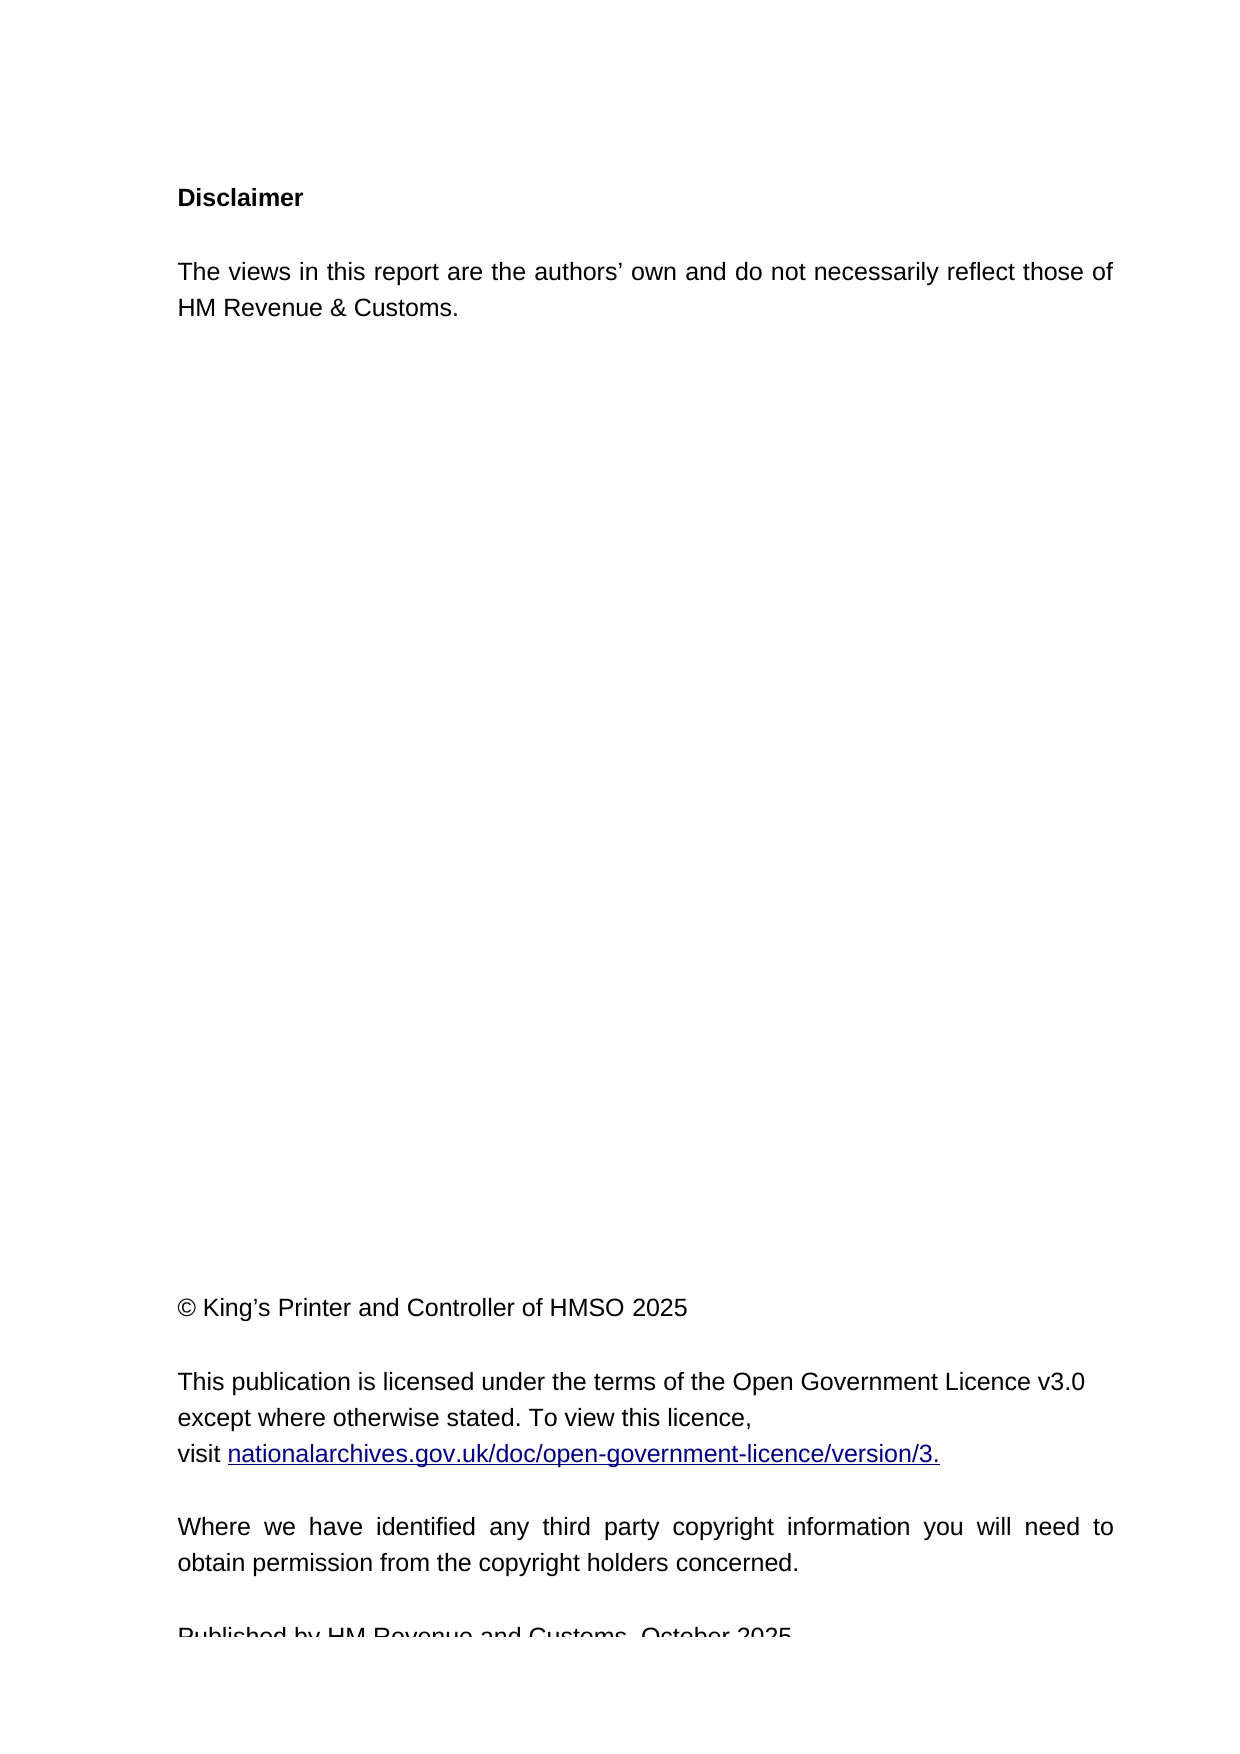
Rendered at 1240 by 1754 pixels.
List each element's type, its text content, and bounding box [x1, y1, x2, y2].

text The views in this report are the authors’ own and do not necessarily reflect those of HM Revenue & Customs. [177, 257, 1115, 328]
text Where we have identified any third party copyright information you will need to obtain permission from the copyright holders concerned. [177, 1512, 1115, 1584]
text This publication is licensed under the terms of the Open Government Licence v3.0 except where otherwise stated. To view this licence, visit nationalarchives.gov.uk/doc/open-government-licence/version/3. [177, 1367, 1115, 1475]
text © King’s Printer and Controller of HMSO 2025 [177, 1293, 1115, 1329]
text Disclaimer [177, 183, 1115, 219]
text Published by HM Revenue and Customs, October 2025 [177, 1622, 1115, 1637]
